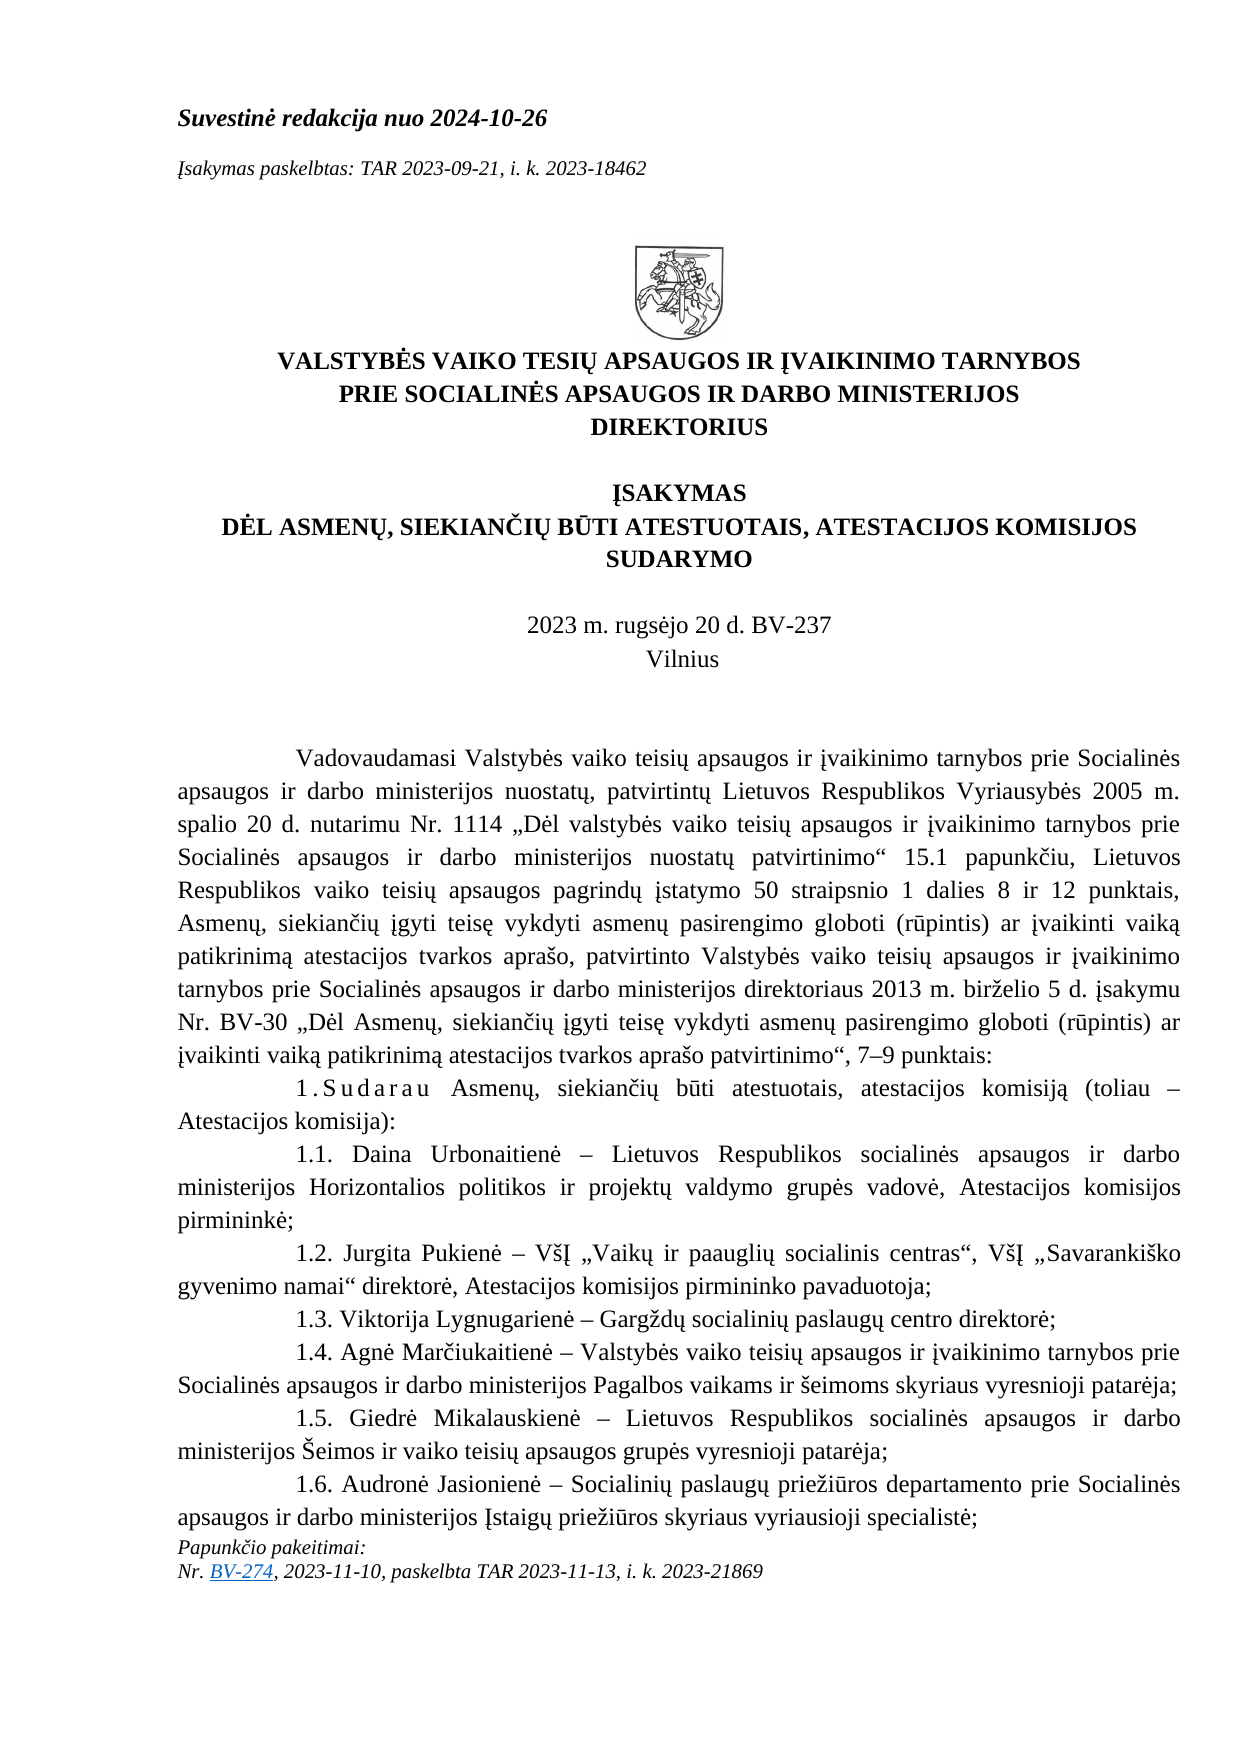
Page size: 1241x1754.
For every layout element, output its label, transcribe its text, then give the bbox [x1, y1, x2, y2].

text Nr. BV-274, 2023-11-10, paskelbta TAR 2023-11-13, i. k. 2023-21869 [177, 1559, 1181, 1583]
text Papunkčio pakeitimai: [177, 1535, 1181, 1559]
text VALSTYBĖS VAIKO TESIŲ APSAUGOS IR ĮVAIKINIMO TARNYBOS [177, 346, 1181, 375]
text Suvestinė redakcija nuo 2024-10-26 [177, 103, 1181, 132]
text 1.2. Jurgita Pukienė – VšĮ „Vaikų ir paauglių socialinis centras“, VšĮ „Savarankiško gyvenimo namai“ direktorė, Atestacijos komisijos pirmininko pavaduotoja; [177, 1238, 1181, 1300]
text 1.6. Audronė Jasionienė – Socialinių paslaugų priežiūros departamento prie Socialinės apsaugos ir darbo ministerijos Įstaigų priežiūros skyriaus vyriausioji specialistė; [177, 1469, 1181, 1531]
text 1.Sudarau Asmenų, siekiančių būti atestuotais, atestacijos komisiją (toliau – Atestacijos komisija): [177, 1073, 1181, 1135]
text ĮSAKYMAS [177, 478, 1181, 507]
text Įsakymas paskelbtas: TAR 2023-09-21, i. k. 2023-18462 [177, 156, 1181, 180]
text DĖL ASMENŲ, SIEKIANČIŲ BŪTI ATESTUOTAIS, ATESTACIJOS KOMISIJOS SUDARYMO [177, 512, 1181, 573]
text DIREKTORIUS [177, 412, 1181, 441]
text PRIE SOCIALINĖS APSAUGOS IR DARBO MINISTERIJOS [177, 379, 1181, 408]
text Vadovaudamasi Valstybės vaiko teisių apsaugos ir įvaikinimo tarnybos prie Socialinės apsaugos ir darbo ministerijos nuostatų, patvirtintų Lietuvos Respublikos Vyriausybės 2005 m. spalio 20 d. nutarimu Nr. 1114 „Dėl valstybės vaiko teisių apsaugos ir įvaikinimo tarnybos prie Socialinės apsaugos ir darbo ministerijos nuostatų patvirtinimo“ 15.1 papunkčiu, Lietuvos Respublikos vaiko teisių apsaugos pagrindų įstatymo 50 straipsnio 1 dalies 8 ir 12 punktais, Asmenų, siekiančių įgyti teisę vykdyti asmenų pasirengimo globoti (rūpintis) ar įvaikinti vaiką patikrinimą atestacijos tvarkos aprašo, patvirtinto Valstybės vaiko teisių apsaugos ir įvaikinimo tarnybos prie Socialinės apsaugos ir darbo ministerijos direktoriaus 2013 m. birželio 5 d. įsakymu Nr. BV-30 „Dėl Asmenų, siekiančių įgyti teisę vykdyti asmenų pasirengimo globoti (rūpintis) ar įvaikinti vaiką patikrinimą atestacijos tvarkos aprašo patvirtinimo“, 7–9 punktais: [177, 743, 1181, 1069]
text 2023 m. rugsėjo 20 d. BV-237 [177, 611, 1181, 639]
text 1.1. Daina Urbonaitienė – Lietuvos Respublikos socialinės apsaugos ir darbo ministerijos Horizontalios politikos ir projektų valdymo grupės vadovė, Atestacijos komisijos pirmininkė; [177, 1139, 1181, 1234]
text 1.4. Agnė Marčiukaitienė – Valstybės vaiko teisių apsaugos ir įvaikinimo tarnybos prie Socialinės apsaugos ir darbo ministerijos Pagalbos vaikams ir šeimoms skyriaus vyresnioji patarėja; [177, 1337, 1181, 1399]
text Vilnius [177, 644, 1181, 672]
text 1.5. Giedrė Mikalauskienė – Lietuvos Respublikos socialinės apsaugos ir darbo ministerijos Šeimos ir vaiko teisių apsaugos grupės vyresnioji patarėja; [177, 1403, 1181, 1465]
text 1.3. Viktorija Lygnugarienė – Gargždų socialinių paslaugų centro direktorė; [177, 1304, 1181, 1333]
